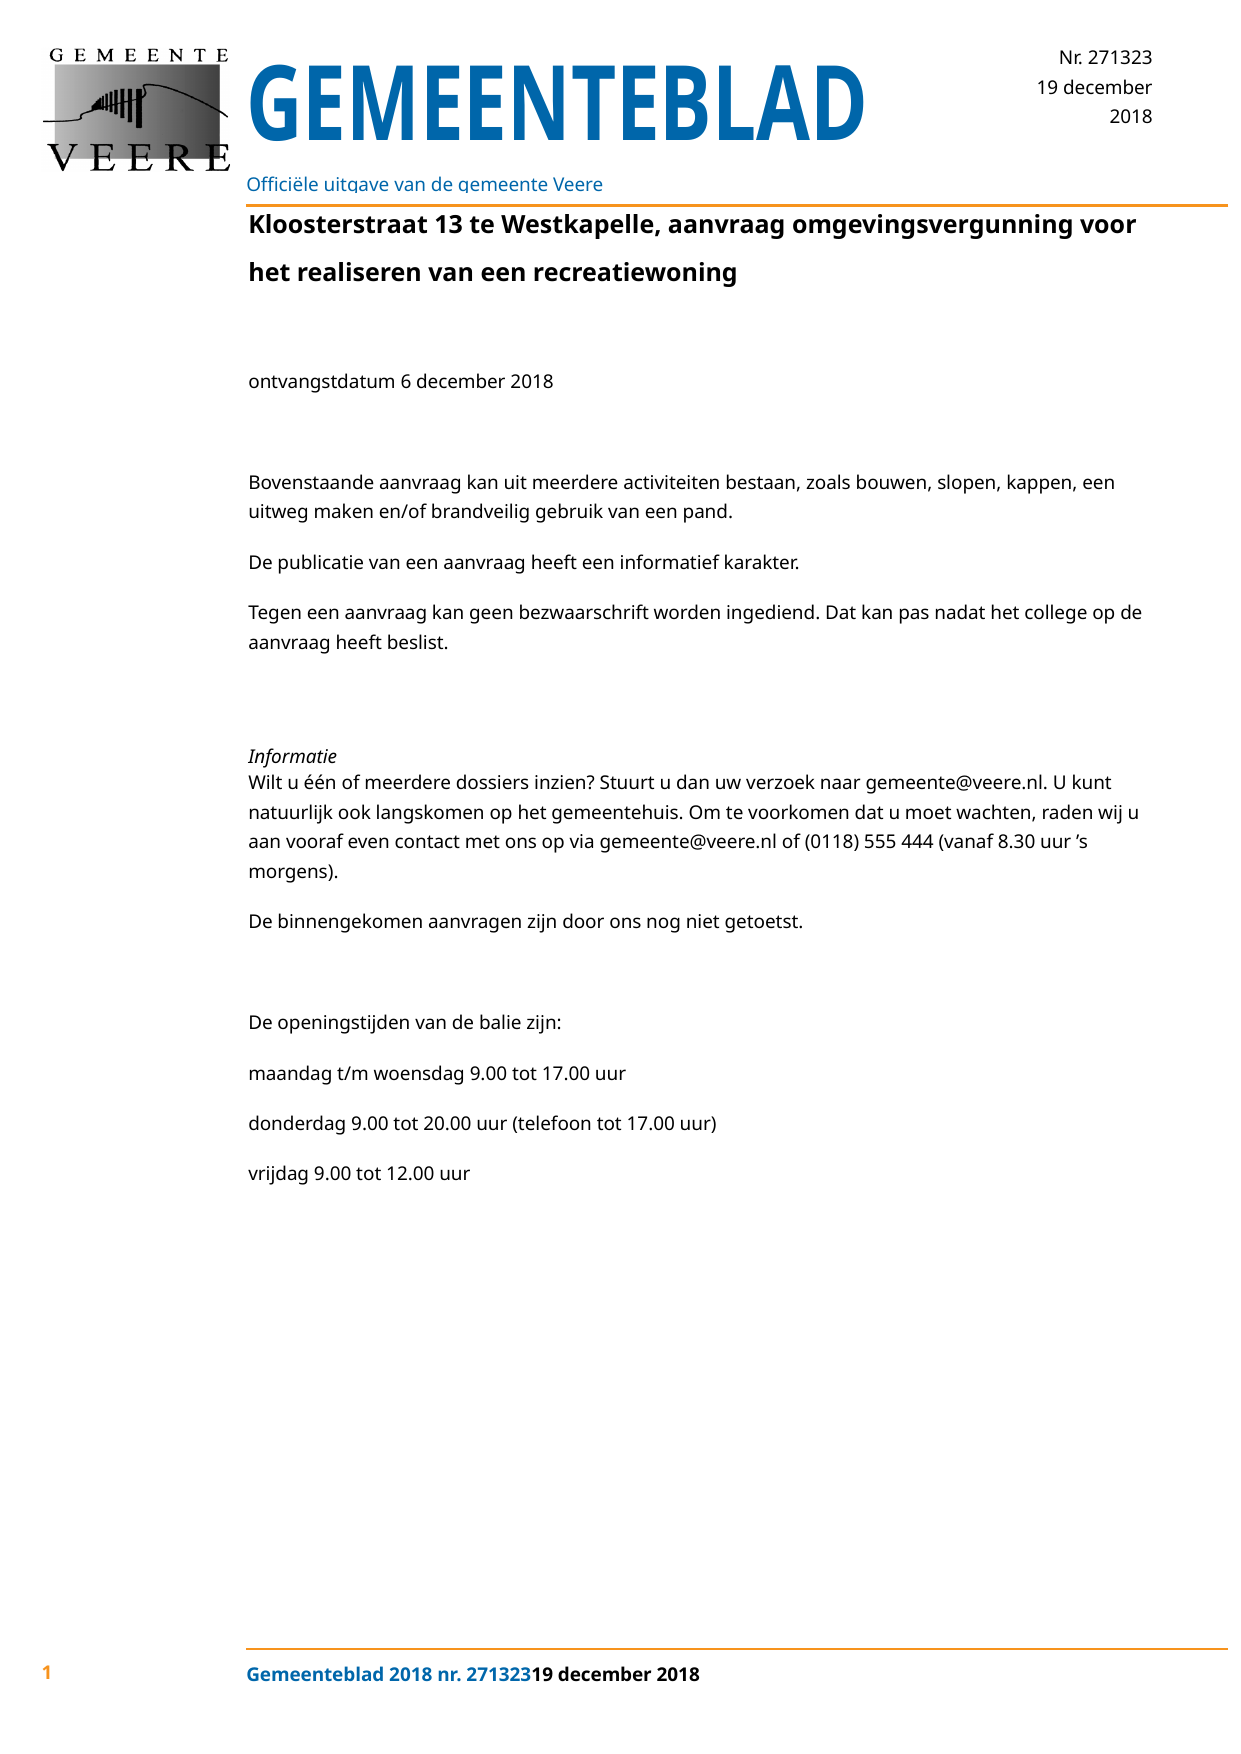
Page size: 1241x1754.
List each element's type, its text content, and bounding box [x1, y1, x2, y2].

text Wilt u één of meerdere dossiers inzien? Stuurt u dan uw verzoek naar gemeente@veere.nl. U kunt natuurlijk ook langskomen op het gemeentehuis. Om te voorkomen dat u moet wachten, raden wij u aan vooraf even contact met ons op via gemeente@veere.nl of (0118) 555 444 (vanaf 8.30 uur ’s morgens). [248, 769, 1152, 884]
text Kloosterstraat 13 te Westkapelle, aanvraag omgevingsvergunning voor het realiseren van een recreatiewoning [248, 207, 1152, 288]
text maandag t/m woensdag 9.00 tot 17.00 uur [248, 1060, 1152, 1085]
text Tegen een aanvraag kan geen bezwaarschrift worden ingediend. Dat kan pas nadat het college op de aanvraag heeft beslist. [248, 599, 1152, 655]
text De publicatie van een aanvraag heeft een informatief karakter. [248, 549, 1152, 575]
text ontvangstdatum 6 december 2018 [248, 368, 1152, 394]
picture [41, 47, 231, 172]
text De binnengekomen aanvragen zijn door ons nog niet getoetst. [248, 908, 1152, 934]
text Informatie [248, 743, 1152, 769]
text donderdag 9.00 tot 20.00 uur (telefoon tot 17.00 uur) [248, 1110, 1152, 1136]
text Bovenstaande aanvraag kan uit meerdere activiteiten bestaan, zoals bouwen, slopen, kappen, een uitweg maken en/of brandveilig gebruik van een pand. [248, 469, 1152, 524]
text De openingstijden van de balie zijn: [248, 1009, 1152, 1035]
text vrijdag 9.00 tot 12.00 uur [248, 1161, 1152, 1186]
